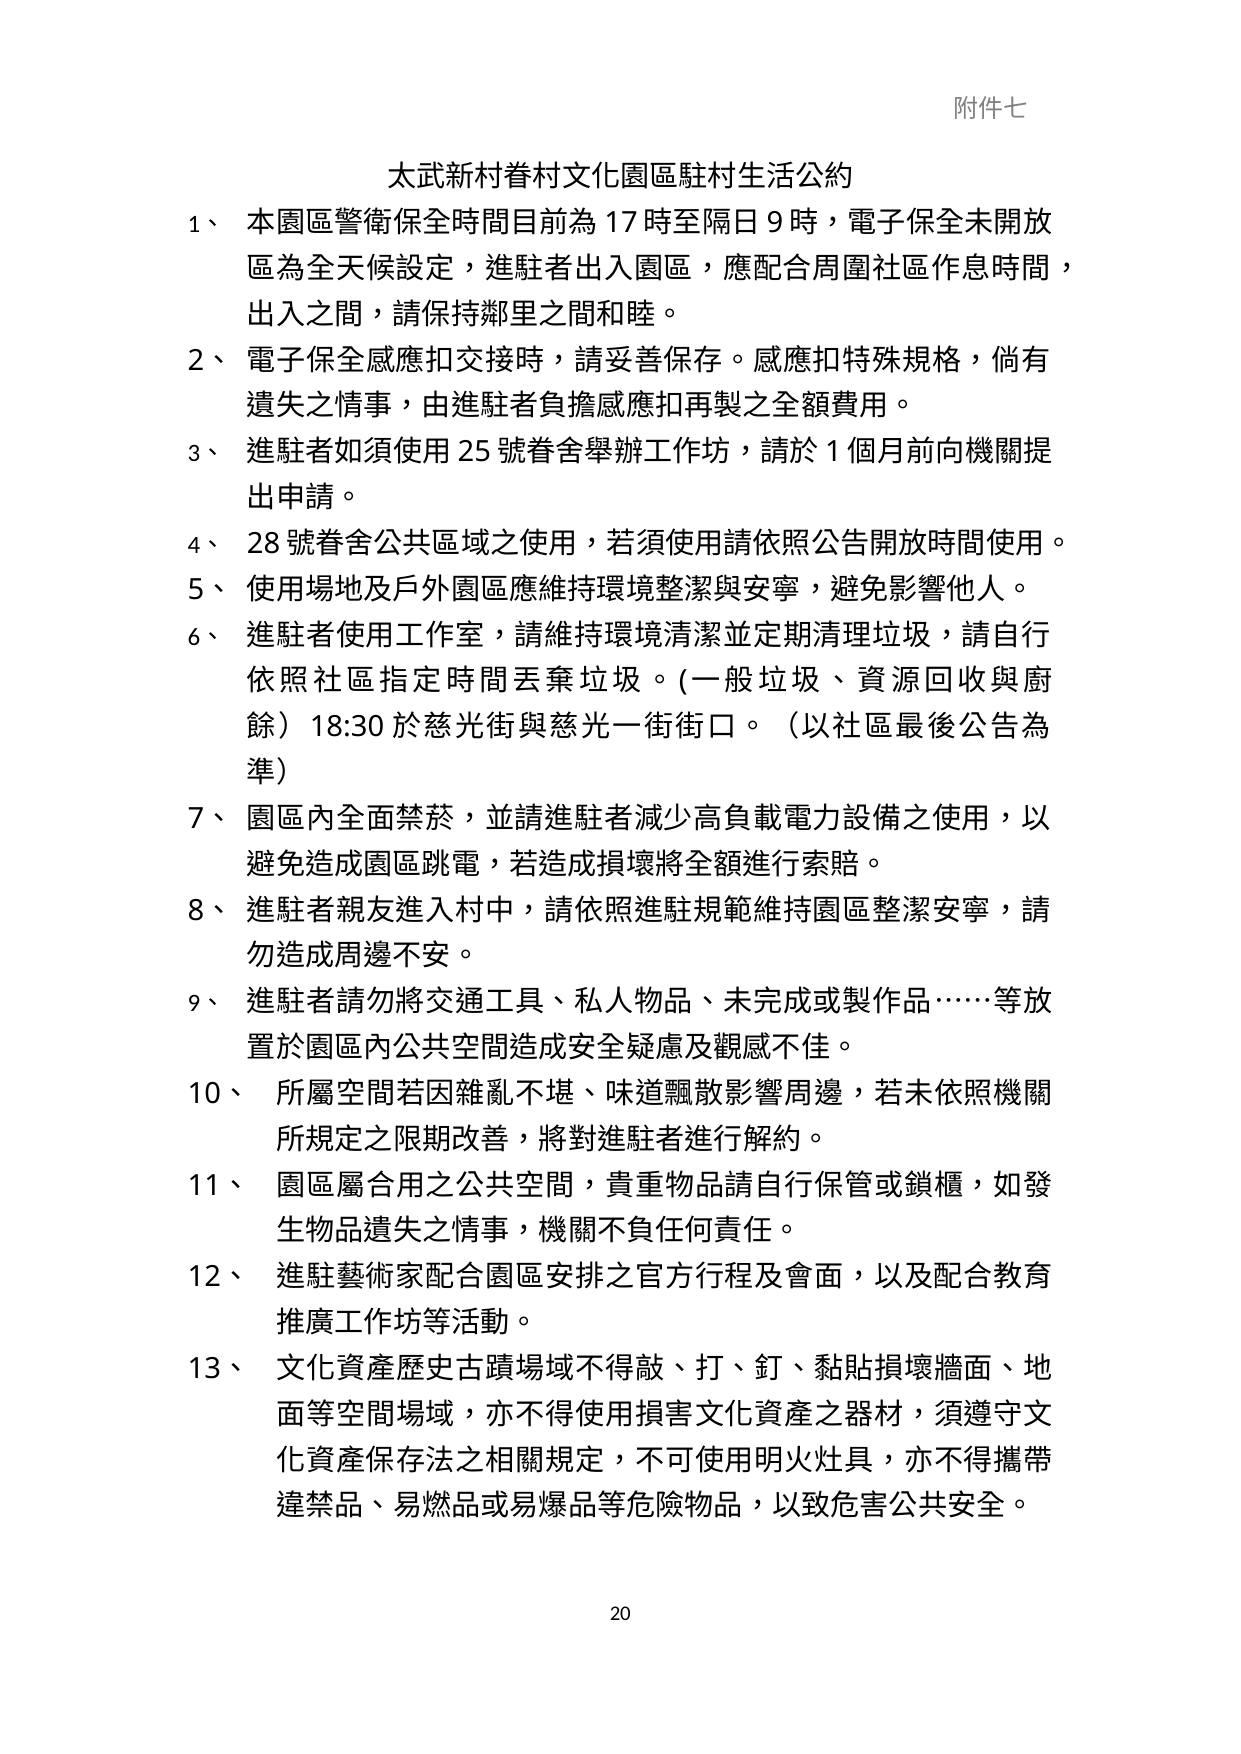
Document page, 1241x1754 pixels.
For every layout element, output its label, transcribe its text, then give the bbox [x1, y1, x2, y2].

list 園區內全面禁菸，並請進駐者減少高負載電力設備之使用，以避免造成園區跳電，若造成損壞將全額進行索賠。 [187, 792, 1053, 883]
list 進駐者親友進入村中，請依照進駐規範維持園區整潔安寧，請勿造成周邊不安。 [187, 883, 1053, 975]
list 文化資產歷史古蹟場域不得敲、打、釘、黏貼損壞牆面、地面等空間場域，亦不得使用損害文化資產之器材，須遵守文化資產保存法之相關規定，不可使用明火灶具，亦不得攜帶違禁品、易燃品或易爆品等危險物品，以致危害公共安全。 [187, 1342, 1053, 1525]
list 進駐藝術家配合園區安排之官方行程及會面，以及配合教育推廣工作坊等活動。 [187, 1250, 1053, 1342]
list 本園區警衛保全時間目前為17時至隔日9時，電子保全未開放區為全天候設定，進駐者出入園區，應配合周圍社區作息時間，出入之間，請保持鄰里之間和睦。 [187, 196, 1053, 333]
list 所屬空間若因雜亂不堪、味道飄散影響周邊，若未依照機關所規定之限期改善，將對進駐者進行解約。 [187, 1067, 1053, 1158]
list 使用場地及戶外園區應維持環境整潔與安寧，避免影響他人。 [187, 562, 1053, 608]
list 進駐者使用工作室，請維持環境清潔並定期清理垃圾，請自行依照社區指定時間丟棄垃圾。(一般垃圾、資源回收與廚餘）18:30於慈光街與慈光一街街口。（以社區最後公告為準） [187, 608, 1053, 792]
list 進駐者如須使用25號眷舍舉辦工作坊，請於1個月前向機關提出申請。 [187, 425, 1053, 517]
list 28號眷舍公共區域之使用，若須使用請依照公告開放時間使用。 [187, 517, 1053, 562]
text 太武新村眷村文化園區駐村生活公約 [187, 150, 1053, 196]
list 電子保全感應扣交接時，請妥善保存。感應扣特殊規格，倘有遺失之情事，由進駐者負擔感應扣再製之全額費用。 [187, 333, 1053, 425]
list 進駐者請勿將交通工具、私人物品、未完成或製作品……等放置於園區內公共空間造成安全疑慮及觀感不佳。 [187, 975, 1053, 1067]
list 園區屬合用之公共空間，貴重物品請自行保管或鎖櫃，如發生物品遺失之情事，機關不負任何責任。 [187, 1158, 1053, 1250]
